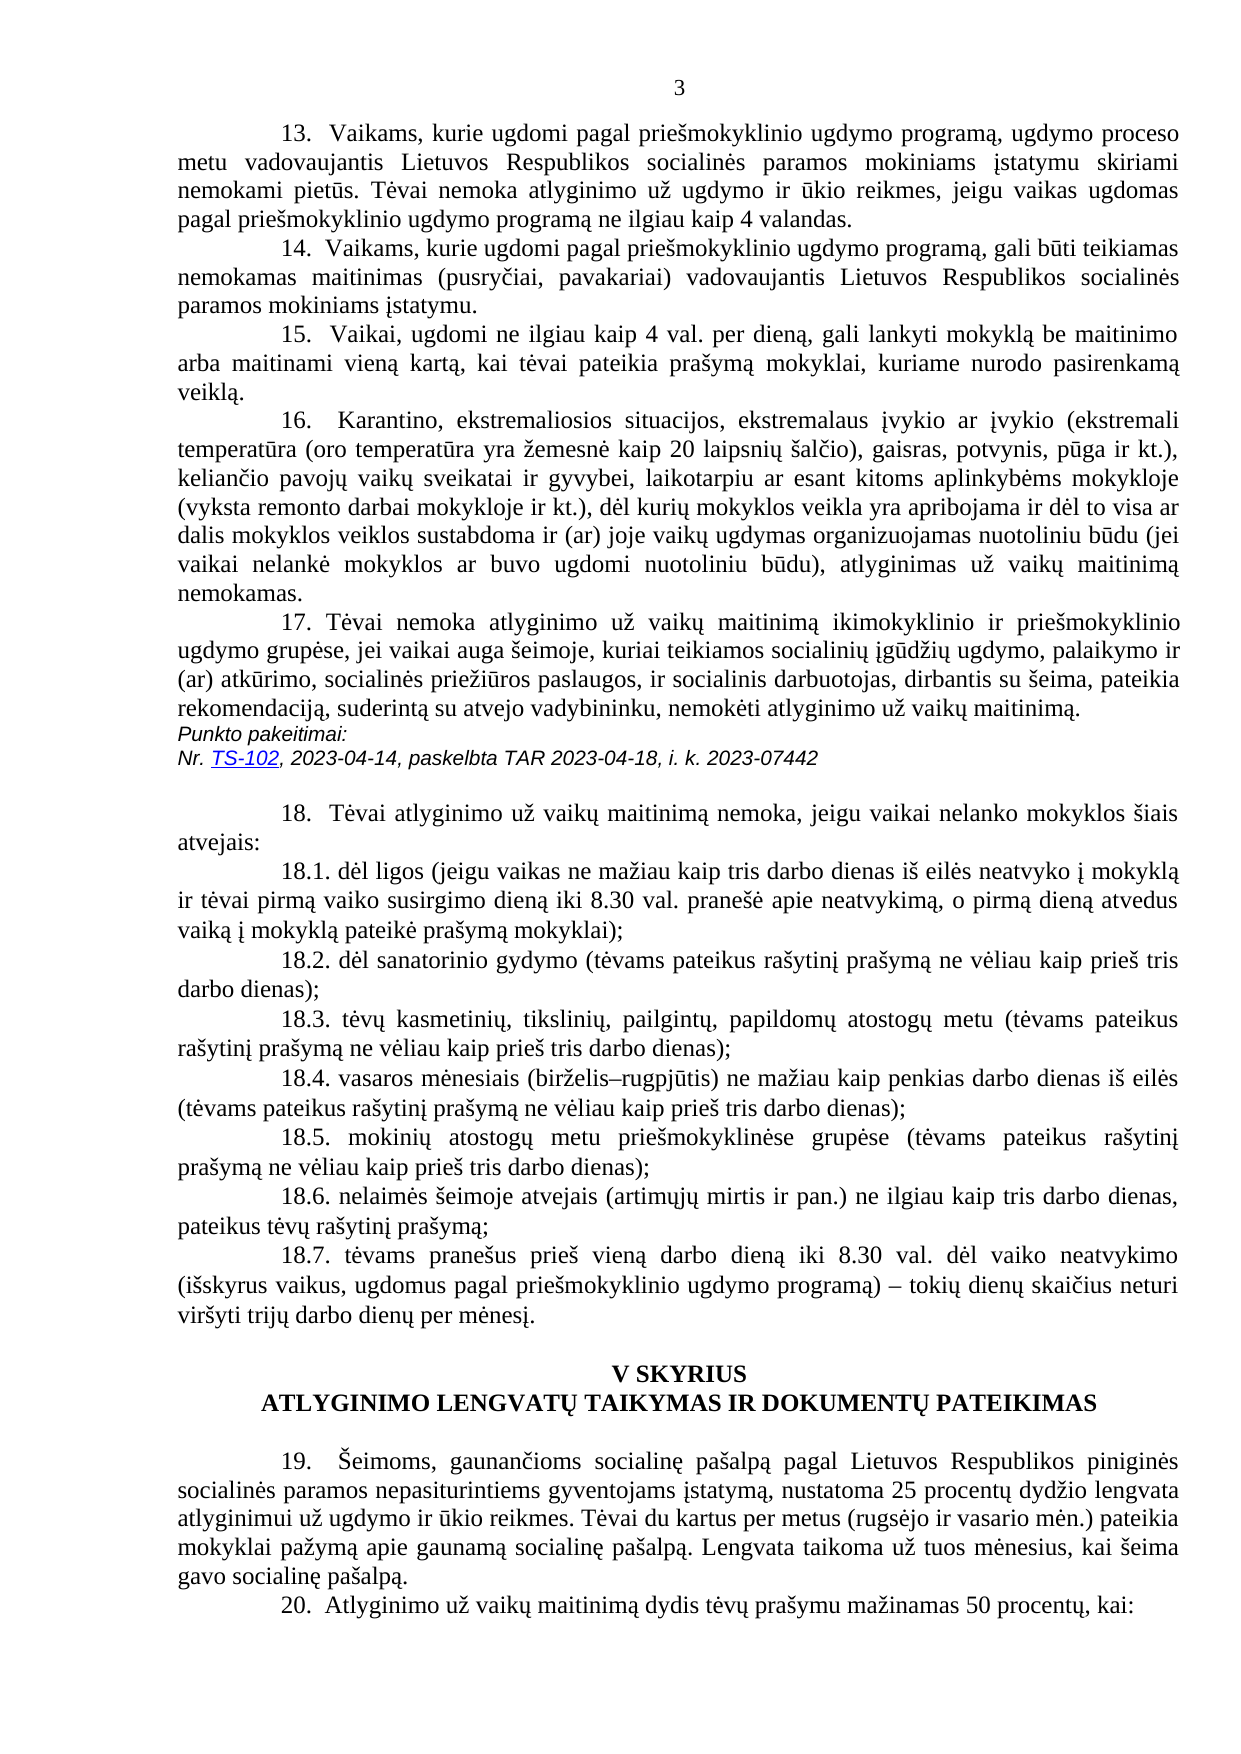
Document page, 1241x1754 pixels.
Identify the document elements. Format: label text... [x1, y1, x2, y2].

text 15. Vaikai, ugdomi ne ilgiau kaip 4 val. per dieną, gali lankyti mokyklą be maitinimo arba maitinami vieną kartą, kai tėvai pateikia prašymą mokyklai, kuriame nurodo pasirenkamą veiklą. [177, 319, 1180, 406]
text Punkto pakeitimai: [177, 722, 1181, 746]
text 19. Šeimoms, gaunančioms socialinę pašalpą pagal Lietuvos Respublikos piniginės socialinės paramos nepasiturintiems gyventojams įstatymą, nustatoma 25 procentų dydžio lengvata atlyginimui už ugdymo ir ūkio reikmes. Tėvai du kartus per metus (rugsėjo ir vasario mėn.) pateikia mokyklai pažymą apie gaunamą socialinę pašalpą. Lengvata taikoma už tuos mėnesius, kai šeima gavo socialinę pašalpą. [177, 1446, 1180, 1590]
text 20. Atlyginimo už vaikų maitinimą dydis tėvų prašymu mažinamas 50 procentų, kai: [177, 1590, 1180, 1618]
text ATLYGINIMO LENGVATŲ TAIKYMAS IR DOKUMENTŲ PATEIKIMAS [177, 1388, 1181, 1416]
text 16. Karantino, ekstremaliosios situacijos, ekstremalaus įvykio ar įvykio (ekstremali temperatūra (oro temperatūra yra žemesnė kaip 20 laipsnių šalčio), gaisras, potvynis, pūga ir kt.), keliančio pavojų vaikų sveikatai ir gyvybei, laikotarpiu ar esant kitoms aplinkybėms mokykloje (vyksta remonto darbai mokykloje ir kt.), dėl kurių mokyklos veikla yra apribojama ir dėl to visa ar dalis mokyklos veiklos sustabdoma ir (ar) joje vaikų ugdymas organizuojamas nuotoliniu būdu (jei vaikai nelankė mokyklos ar buvo ugdomi nuotoliniu būdu), atlyginimas už vaikų maitinimą nemokamas. [177, 406, 1180, 607]
text 17. Tėvai nemoka atlyginimo už vaikų maitinimą ikimokyklinio ir priešmokyklinio ugdymo grupėse, jei vaikai auga šeimoje, kuriai teikiamos socialinių įgūdžių ugdymo, palaikymo ir (ar) atkūrimo, socialinės priežiūros paslaugos, ir socialinis darbuotojas, dirbantis su šeima, pateikia rekomendaciją, suderintą su atvejo vadybininku, nemokėti atlyginimo už vaikų maitinimą. [177, 607, 1181, 722]
text 18.3. tėvų kasmetinių, tikslinių, pailgintų, papildomų atostogų metu (tėvams pateikus rašytinį prašymą ne vėliau kaip prieš tris darbo dienas); [177, 1004, 1180, 1062]
text 18.1. dėl ligos (jeigu vaikas ne mažiau kaip tris darbo dienas iš eilės neatvyko į mokyklą ir tėvai pirmą vaiko susirgimo dieną iki 8.30 val. pranešė apie neatvykimą, o pirmą dieną atvedus vaiką į mokyklą pateikė prašymą mokyklai); [177, 856, 1180, 944]
text 18.5. mokinių atostogų metu priešmokyklinėse grupėse (tėvams pateikus rašytinį prašymą ne vėliau kaip prieš tris darbo dienas); [177, 1122, 1180, 1181]
text Nr. TS-102, 2023-04-14, paskelbta TAR 2023-04-18, i. k. 2023-07442 [177, 746, 1181, 770]
text 18. Tėvai atlyginimo už vaikų maitinimą nemoka, jeigu vaikai nelanko mokyklos šiais atvejais: [177, 798, 1180, 856]
text 18.6. nelaimės šeimoje atvejais (artimųjų mirtis ir pan.) ne ilgiau kaip tris darbo dienas, pateikus tėvų rašytinį prašymą; [177, 1181, 1180, 1240]
text 18.2. dėl sanatorinio gydymo (tėvams pateikus rašytinį prašymą ne vėliau kaip prieš tris darbo dienas); [177, 945, 1180, 1003]
text 13. Vaikams, kurie ugdomi pagal priešmokyklinio ugdymo programą, ugdymo proceso metu vadovaujantis Lietuvos Respublikos socialinės paramos mokiniams įstatymu skiriami nemokami pietūs. Tėvai nemoka atlyginimo už ugdymo ir ūkio reikmes, jeigu vaikas ugdomas pagal priešmokyklinio ugdymo programą ne ilgiau kaip 4 valandas. [177, 118, 1180, 233]
text 14. Vaikams, kurie ugdomi pagal priešmokyklinio ugdymo programą, gali būti teikiamas nemokamas maitinimas (pusryčiai, pavakariai) vadovaujantis Lietuvos Respublikos socialinės paramos mokiniams įstatymu. [177, 233, 1180, 319]
text V SKYRIUS [177, 1359, 1181, 1388]
text 18.4. vasaros mėnesiais (birželis–rugpjūtis) ne mažiau kaip penkias darbo dienas iš eilės (tėvams pateikus rašytinį prašymą ne vėliau kaip prieš tris darbo dienas); [177, 1063, 1180, 1121]
text 18.7. tėvams pranešus prieš vieną darbo dieną iki 8.30 val. dėl vaiko neatvykimo (išskyrus vaikus, ugdomus pagal priešmokyklinio ugdymo programą) – tokių dienų skaičius neturi viršyti trijų darbo dienų per mėnesį. [177, 1241, 1180, 1328]
